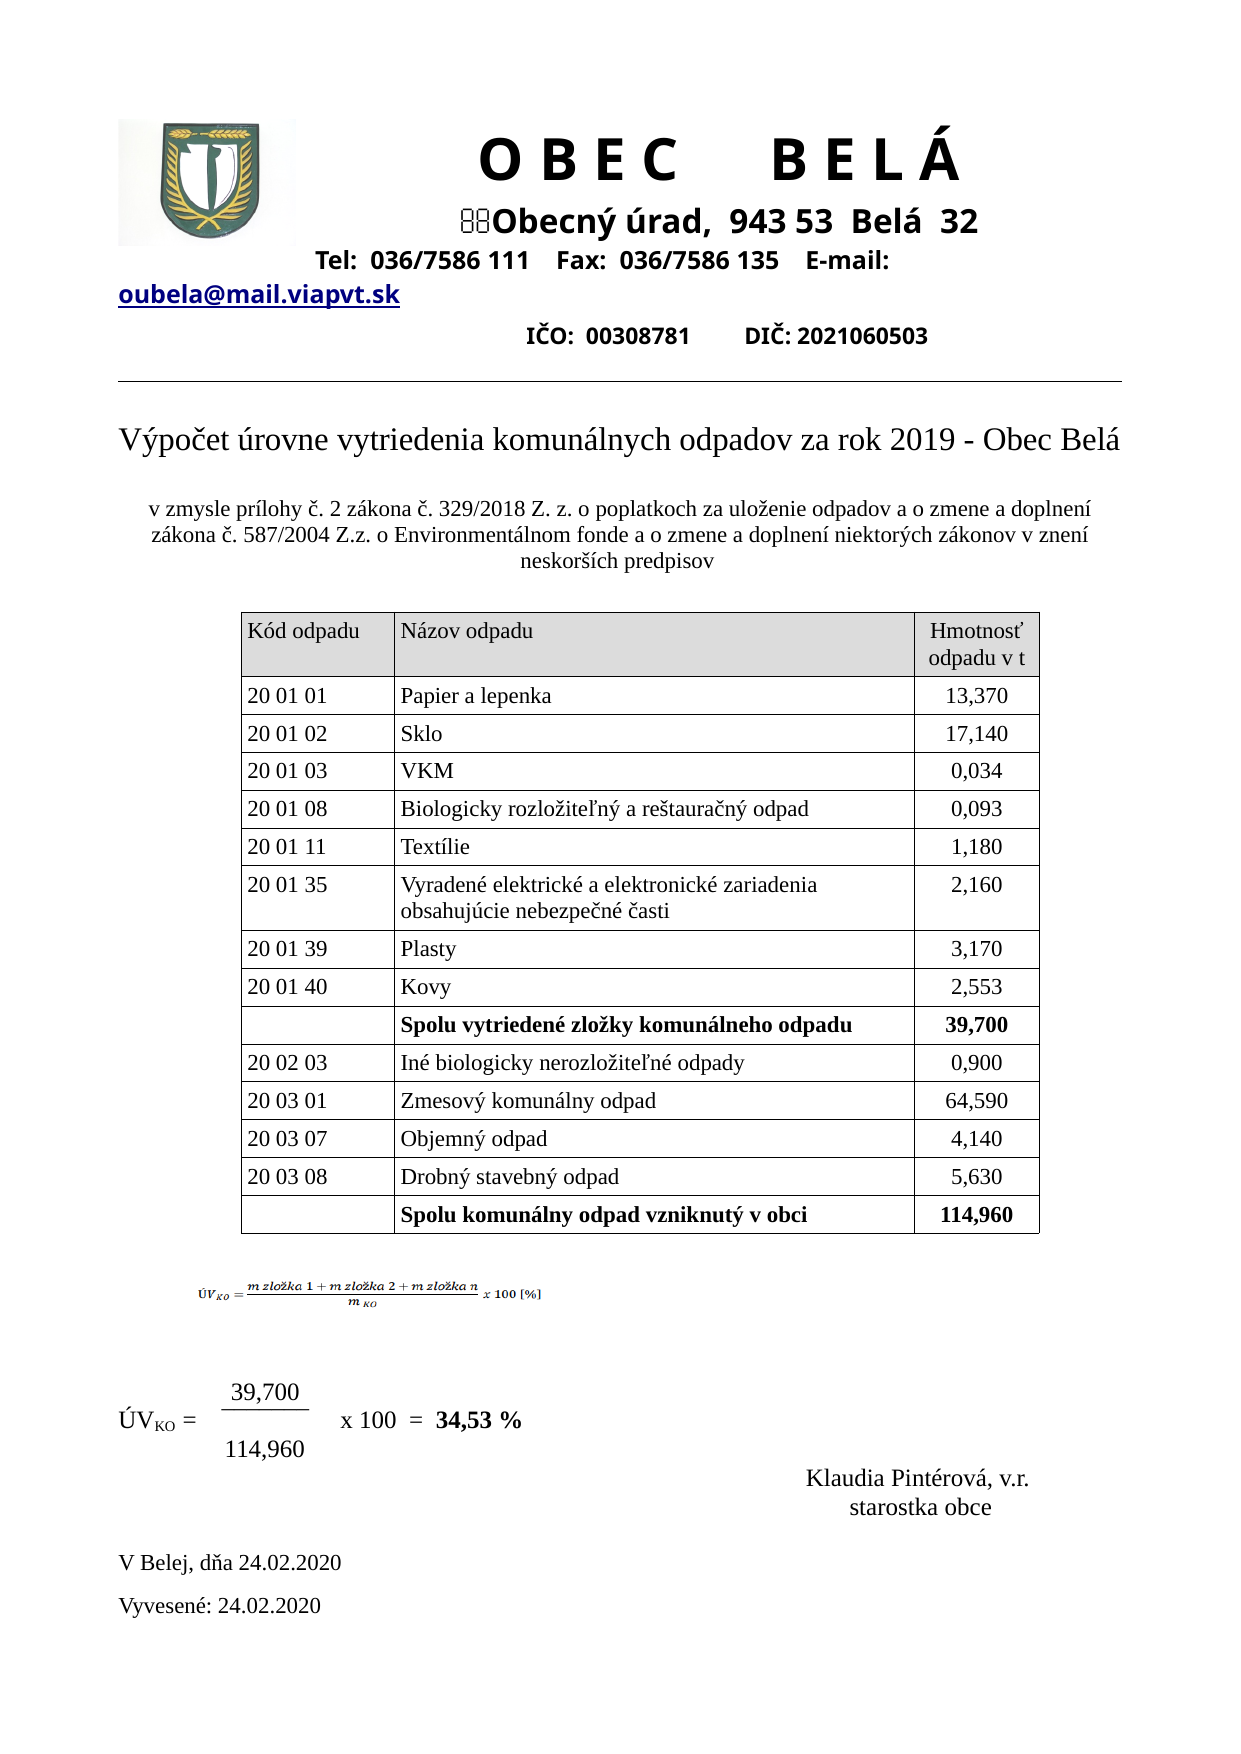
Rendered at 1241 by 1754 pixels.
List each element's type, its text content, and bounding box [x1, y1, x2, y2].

table_cell 20 02 03 [242, 1045, 394, 1081]
table_cell 2,160 [915, 866, 1039, 930]
text starostka obce [118, 1492, 1122, 1521]
table_cell 4,140 [915, 1120, 1039, 1157]
table_header Kód odpadu [242, 613, 394, 676]
table_cell 20 01 39 [242, 931, 394, 968]
text Obecný úrad, 943 53 Belá 32 [297, 198, 1122, 243]
table_cell 5,630 [915, 1158, 1039, 1195]
text ÚVKO = ¯¯¯¯¯¯¯ x 100 = 34,53 % [118, 1406, 1122, 1434]
table_cell Objemný odpad [395, 1120, 914, 1157]
table_cell Iné biologicky nerozložiteľné odpady [395, 1045, 914, 1081]
table_cell [242, 1007, 394, 1043]
text V Belej, dňa 24.02.2020 [118, 1549, 1122, 1576]
table_cell Plasty [395, 931, 914, 968]
picture [177, 1240, 562, 1350]
table_cell 20 01 08 [242, 791, 394, 827]
table_cell VKM [395, 753, 914, 789]
table_cell Spolu vytriedené zložky komunálneho odpadu [395, 1007, 914, 1043]
table_cell 0,093 [915, 791, 1039, 827]
table_cell 17,140 [915, 715, 1039, 752]
table_cell 20 01 35 [242, 866, 394, 930]
text Vyvesené: 24.02.2020 [118, 1592, 1122, 1619]
table_cell Textílie [395, 829, 914, 865]
table_cell 13,370 [915, 677, 1039, 714]
table_cell 20 03 01 [242, 1082, 394, 1119]
table_cell 20 01 01 [242, 677, 394, 714]
table_cell Spolu komunálny odpad vzniknutý v obci [395, 1196, 914, 1233]
table_cell Papier a lepenka [395, 677, 914, 714]
table_cell Zmesový komunálny odpad [395, 1082, 914, 1119]
table_cell 114,960 [915, 1196, 1039, 1233]
table_cell 0,900 [915, 1045, 1039, 1081]
table_cell Drobný stavebný odpad [395, 1158, 914, 1195]
table_cell 20 03 08 [242, 1158, 394, 1195]
text O B E C B E L Á [118, 118, 1122, 198]
text 39,700 [118, 1377, 1122, 1406]
text v zmysle prílohy č. 2 zákona č. 329/2018 Z. z. o poplatkoch za uloženie odpadov a o zmene a doplnení zákona č. 587/2004 Z.z. o Environmentálnom fonde a o zmene a doplnení niektorých zákonov v znení neskorších predpisov [118, 495, 1122, 574]
table_cell 20 01 02 [242, 715, 394, 752]
text IČO: 00308781 DIČ: 2021060503 [118, 320, 1122, 351]
text Výpočet úrovne vytriedenia komunálnych odpadov za rok 2019 - Obec Belá [118, 419, 1122, 457]
table_cell Vyradené elektrické a elektronické zariadenia obsahujúcie nebezpečné časti [395, 866, 914, 930]
text Klaudia Pintérová, v.r. [118, 1463, 1122, 1492]
table_cell 1,180 [915, 829, 1039, 865]
table_cell 20 01 11 [242, 829, 394, 865]
table_cell Sklo [395, 715, 914, 752]
table_cell 2,553 [915, 969, 1039, 1006]
table_cell 20 01 03 [242, 753, 394, 789]
table_cell 20 03 07 [242, 1120, 394, 1157]
text 114,960 [118, 1434, 1122, 1463]
text Tel: 036/7586 111 Fax: 036/7586 135 E-mail: oubela@mail.viapvt.sk [118, 243, 1122, 311]
table_cell Kovy [395, 969, 914, 1006]
table_cell [242, 1196, 394, 1233]
table_header Hmotnosť odpadu v t [915, 613, 1039, 676]
table_cell Biologicky rozložiteľný a reštauračný odpad [395, 791, 914, 827]
table_cell 0,034 [915, 753, 1039, 789]
table_cell 39,700 [915, 1007, 1039, 1043]
table_cell 64,590 [915, 1082, 1039, 1119]
table_cell 20 01 40 [242, 969, 394, 1006]
table_cell 3,170 [915, 931, 1039, 968]
table_header Názov odpadu [395, 613, 914, 676]
